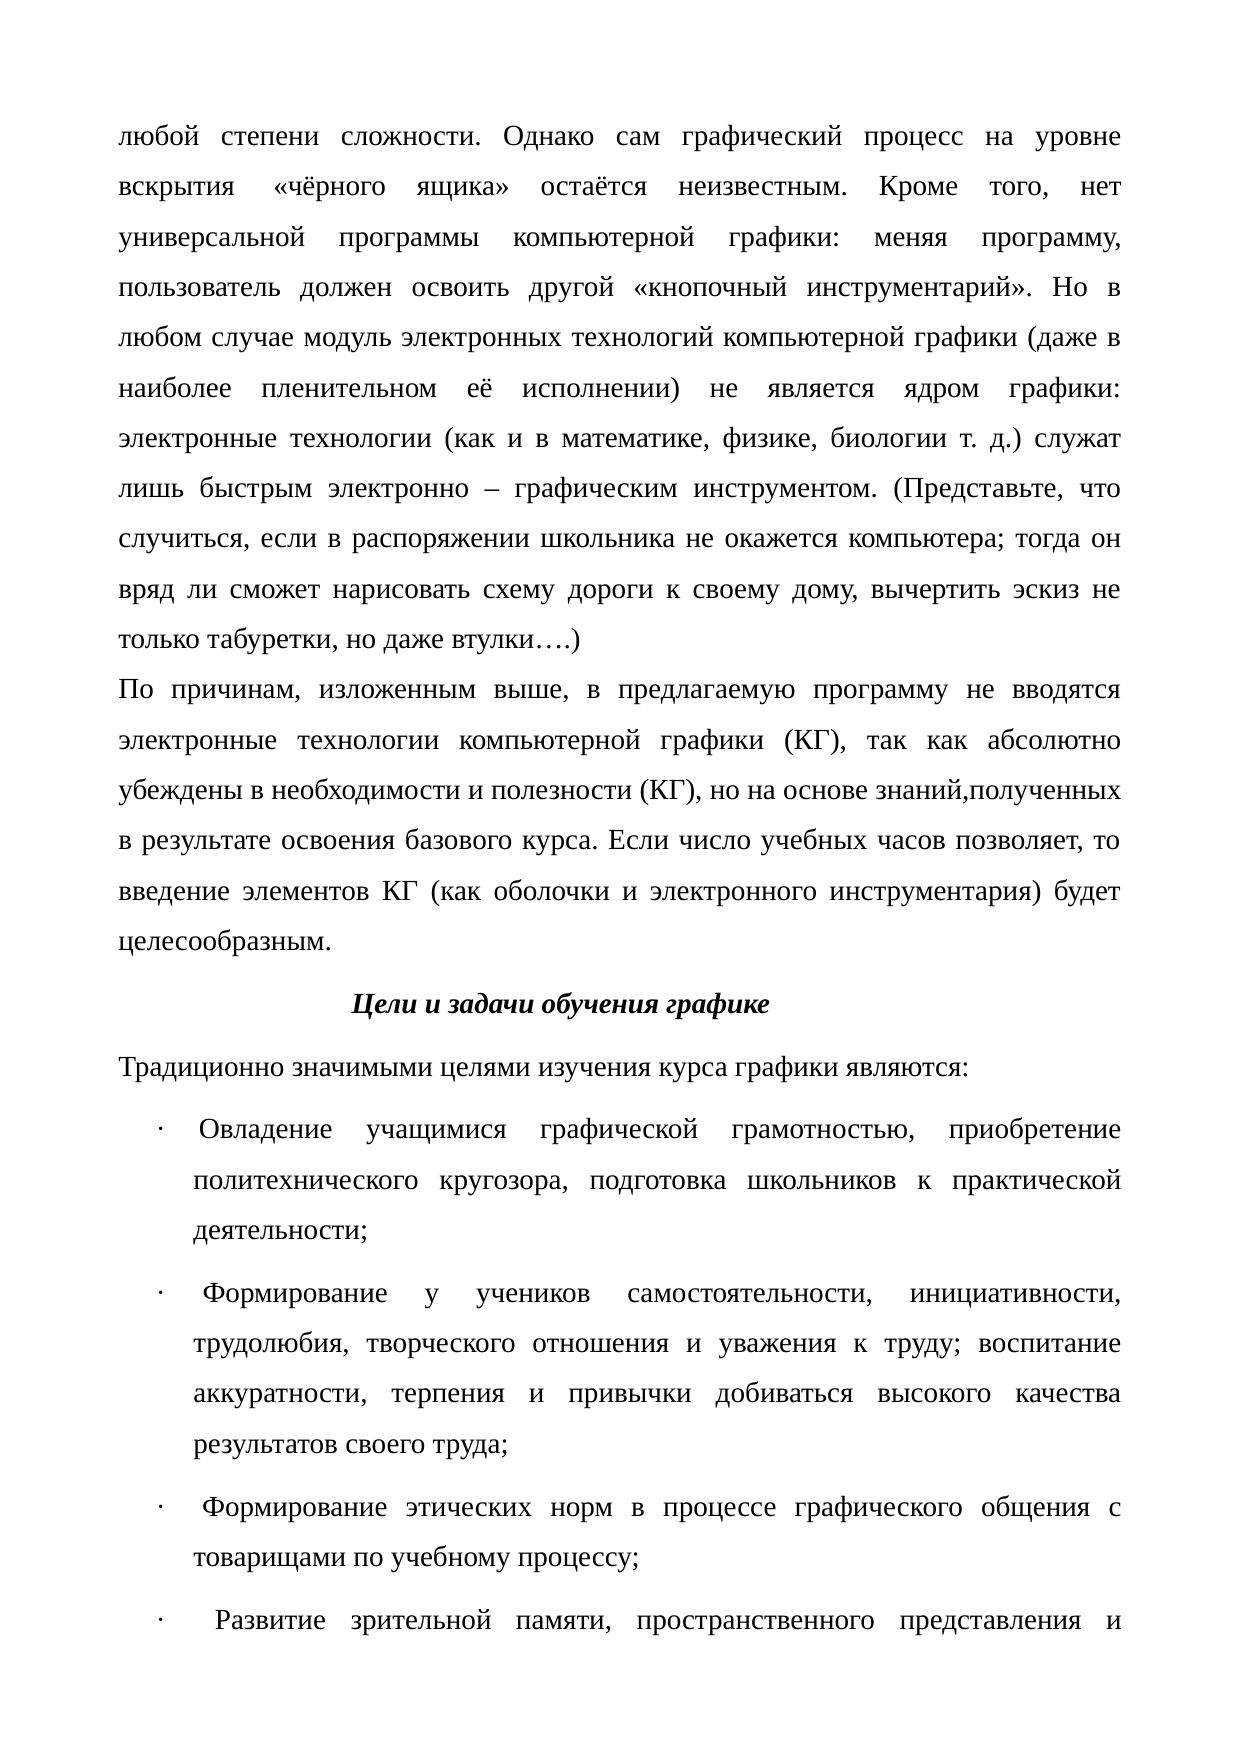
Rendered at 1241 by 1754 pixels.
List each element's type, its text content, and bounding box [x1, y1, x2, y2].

text любой степени сложности. Однако сам графический процесс на уровне вскрытия «чёрного ящика» остаётся неизвестным. Кроме того, нет универсальной программы компьютерной графики: меняя программу, пользователь должен освоить другой «кнопочный инструментарий». Но в любом случае модуль электронных технологий компьютерной графики (даже в наиболее пленительном её исполнении) не является ядром графики: электронные технологии (как и в математике, физике, биологии т. д.) служат лишь быстрым электронно – графическим инструментом. (Представьте, что случиться, если в распоряжении школьника не окажется компьютера; тогда он вряд ли сможет нарисовать схему дороги к своему дому, вычертить эскиз не только табуретки, но даже втулки….) [118, 118, 1122, 655]
text · Формирование у учеников самостоятельности, инициативности, трудолюбия, творческого отношения и уважения к труду; воспитание аккуратности, терпения и привычки добиваться высокого качества результатов своего труда; [156, 1275, 1122, 1459]
text · Овладение учащимися графической грамотностью, приобретение политехнического кругозора, подготовка школьников к практической деятельности; [156, 1112, 1122, 1246]
text Цели и задачи обучения графике [118, 986, 1122, 1019]
text · Формирование этических норм в процессе графического общения с товарищами по учебному процессу; [156, 1489, 1122, 1573]
text По причинам, изложенным выше, в предлагаемую программу не вводятся электронные технологии компьютерной графики (КГ), так как абсолютно убеждены в необходимости и полезности (КГ), но на основе знаний,полученных в результате освоения базового курса. Если число учебных часов позволяет, то введение элементов КГ (как оболочки и электронного инструментария) будет целесообразным. [118, 672, 1122, 957]
text Традиционно значимыми целями изучения курса графики являются: [118, 1049, 1122, 1082]
text · Развитие зрительной памяти, пространственного представления и [156, 1602, 1122, 1635]
